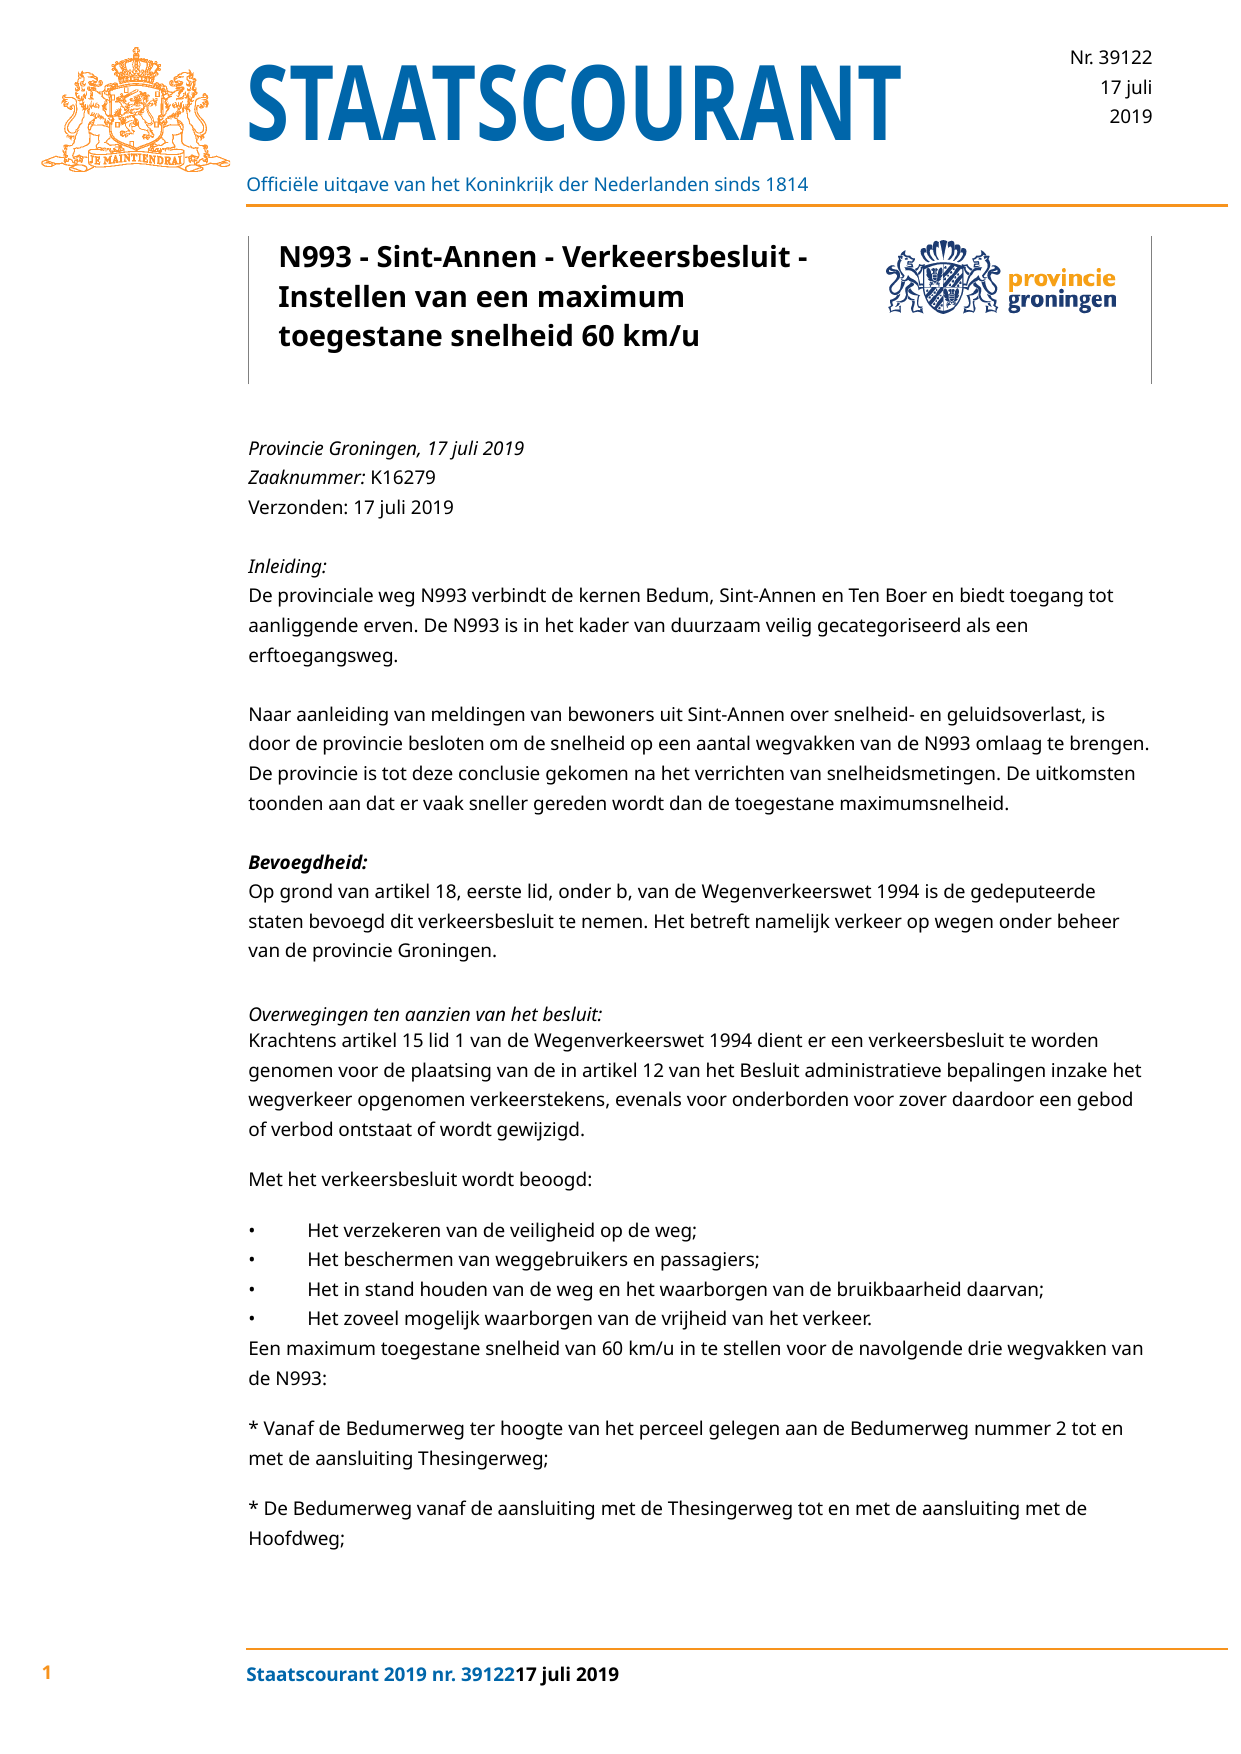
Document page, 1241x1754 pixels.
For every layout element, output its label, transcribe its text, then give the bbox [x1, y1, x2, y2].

text Bevoegdheid: [248, 849, 1152, 874]
list Het beschermen van weggebruikers en passagiers; [248, 1246, 1152, 1272]
text Verzonden: 17 juli 2019 [248, 494, 1152, 519]
table_header N993 - Sint-Annen - Verkeersbesluit - Instellen van een maximum toegestane snelheid 60 km/u [249, 236, 850, 384]
list Het in stand houden van de weg en het waarborgen van de bruikbaarheid daarvan; [248, 1276, 1152, 1302]
table_header [850, 236, 1151, 384]
text Krachtens artikel 15 lid 1 van de Wegenverkeerswet 1994 dient er een verkeersbesluit te worden genomen voor de plaatsing van de in artikel 12 van het Besluit administratieve bepalingen inzake het wegverkeer opgenomen verkeerstekens, evenals voor onderborden voor zover daardoor een gebod of verbod ontstaat of wordt gewijzigd. [248, 1027, 1152, 1142]
text Overwegingen ten aanzien van het besluit: [248, 1002, 1152, 1027]
text * De Bedumerweg vanaf de aansluiting met de Thesingerweg tot en met de aansluiting met de Hoofdweg; [248, 1495, 1152, 1551]
text Provincie Groningen, 17 juli 2019 [248, 435, 1152, 460]
text De provincie is tot deze conclusie gekomen na het verrichten van snelheidsmetingen. De uitkomsten toonden aan dat er vaak sneller gereden wordt dan de toegestane maximumsnelheid. [248, 760, 1152, 815]
text Zaaknummer: K16279 [248, 464, 1152, 490]
list Het verzekeren van de veiligheid op de weg; [248, 1217, 1152, 1243]
picture [41, 47, 231, 172]
text Met het verkeersbesluit wordt beoogd: [248, 1166, 1152, 1192]
text Op grond van artikel 18, eerste lid, onder b, van de Wegenverkeerswet 1994 is de gedeputeerde staten bevoegd dit verkeersbesluit te nemen. Het betreft namelijk verkeer op wegen onder beheer van de provincie Groningen. [248, 878, 1152, 963]
list Het zoveel mogelijk waarborgen van de vrijheid van het verkeer. [248, 1306, 1152, 1331]
text Inleiding: [248, 553, 1152, 579]
picture [882, 236, 1119, 316]
text Een maximum toegestane snelheid van 60 km/u in te stellen voor de navolgende drie wegvakken van de N993: [248, 1335, 1152, 1391]
text De provinciale weg N993 verbindt de kernen Bedum, Sint-Annen en Ten Boer en biedt toegang tot aanliggende erven. De N993 is in het kader van duurzaam veilig gecategoriseerd als een erftoegangsweg. [248, 583, 1152, 667]
text * Vanaf de Bedumerweg ter hoogte van het perceel gelegen aan de Bedumerweg nummer 2 tot en met de aansluiting Thesingerweg; [248, 1415, 1152, 1471]
text Naar aanleiding van meldingen van bewoners uit Sint-Annen over snelheid- en geluidsoverlast, is door de provincie besloten om de snelheid op een aantal wegvakken van de N993 omlaag te brengen. [248, 701, 1152, 756]
